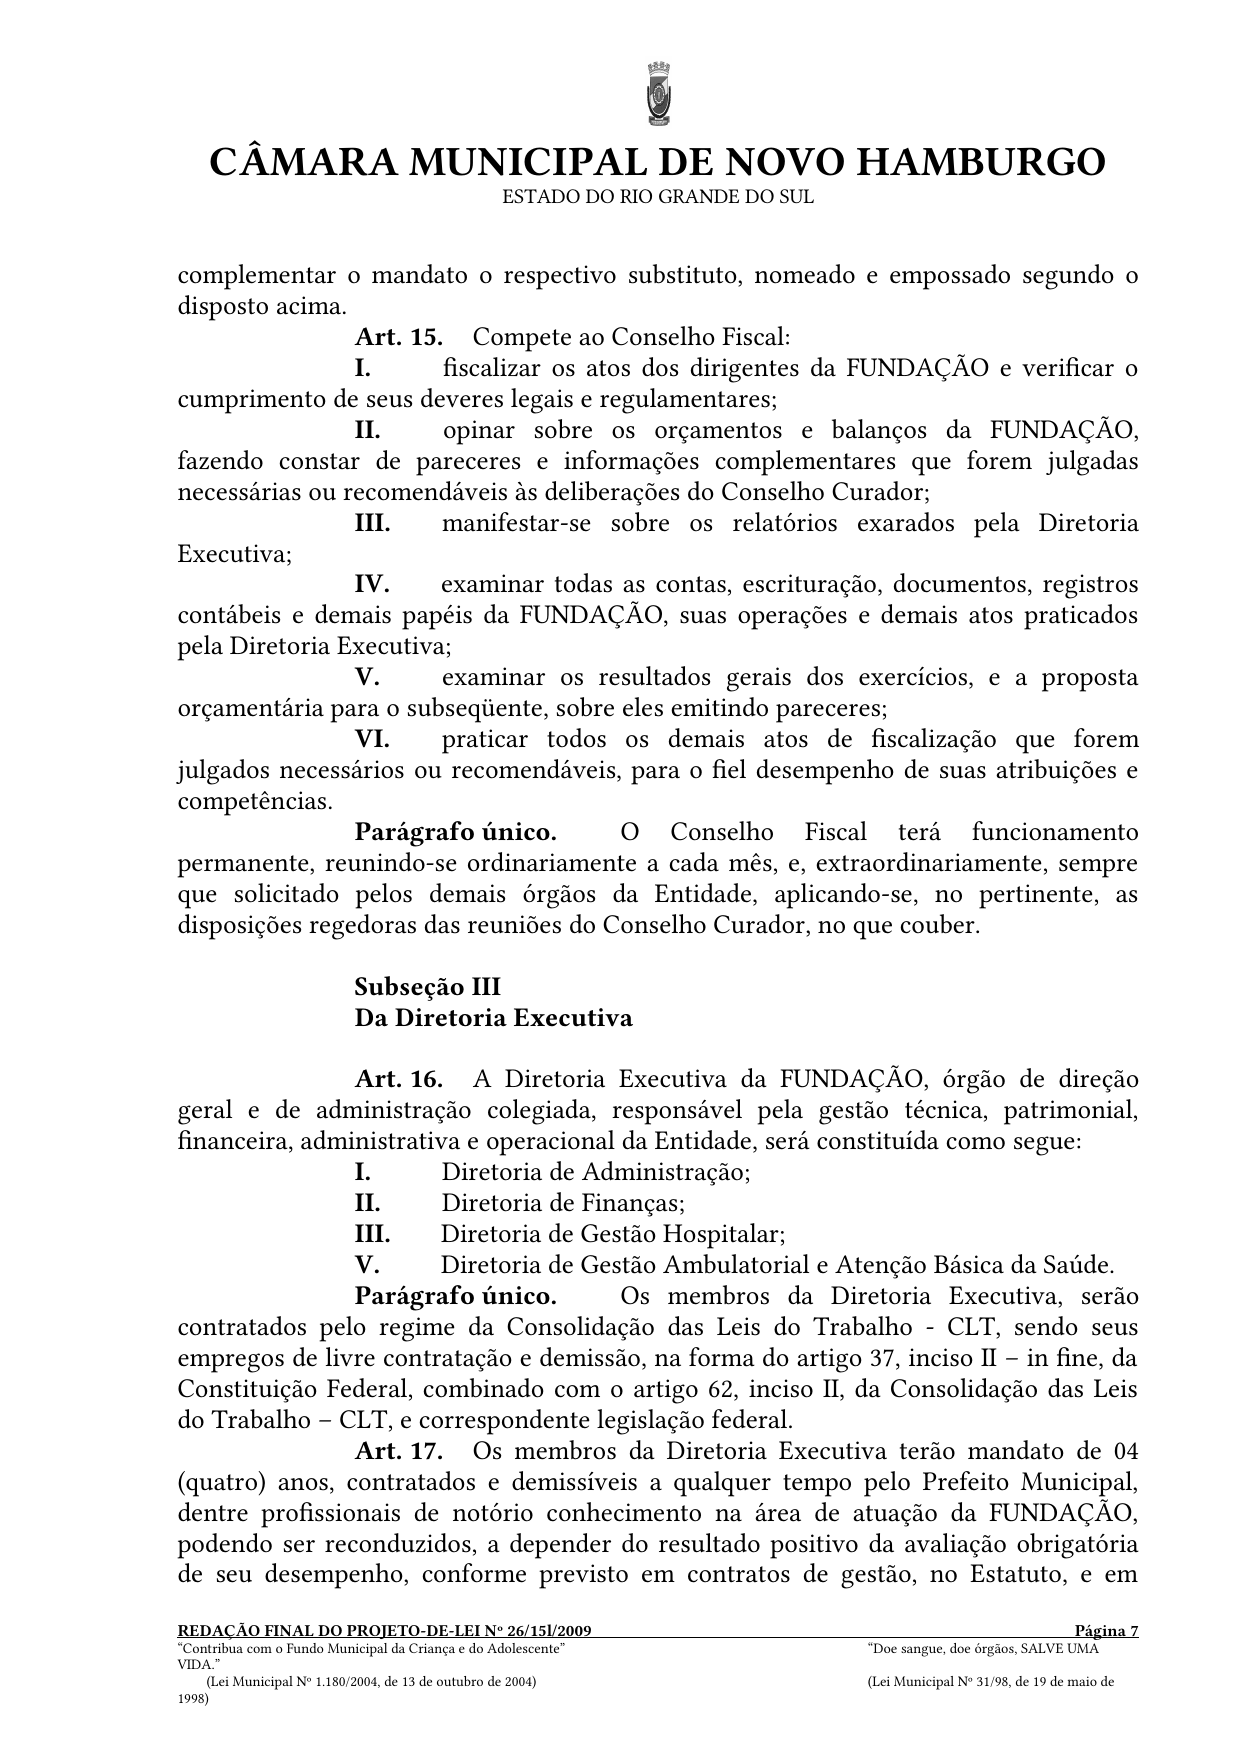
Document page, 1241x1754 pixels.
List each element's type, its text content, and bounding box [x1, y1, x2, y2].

text II. opinar sobre os orçamentos e balanços da FUNDAÇÃO, fazendo constar de pareceres e informações complementares que forem julgadas necessárias ou recomendáveis às deliberações do Conselho Curador; [177, 414, 1140, 507]
text V. examinar os resultados gerais dos exercícios, e a proposta orçamentária para o subseqüente, sobre eles emitindo pareceres; [177, 661, 1140, 723]
text I. Diretoria de Administração; [177, 1156, 1140, 1187]
text III. Diretoria de Gestão Hospitalar; [177, 1218, 1140, 1249]
text III. manifestar-se sobre os relatórios exarados pela Diretoria Executiva; [177, 507, 1140, 569]
text Art. 17. Os membros da Diretoria Executiva terão mandato de 04 (quatro) anos, contratados e demissíveis a qualquer tempo pelo Prefeito Municipal, dentre profissionais de notório conhecimento na área de atuação da FUNDAÇÃO, podendo ser reconduzidos, a depender do resultado positivo da avaliação obrigatória de seu desempenho, conforme previsto em contratos de gestão, no Estatuto, e em [177, 1435, 1140, 1589]
text Da Diretoria Executiva [177, 1002, 1140, 1033]
text IV. examinar todas as contas, escrituração, documentos, registros contábeis e demais papéis da FUNDAÇÃO, suas operações e demais atos praticados pela Diretoria Executiva; [177, 569, 1140, 661]
text V. Diretoria de Gestão Ambulatorial e Atenção Básica da Saúde. [177, 1249, 1140, 1280]
text II. Diretoria de Finanças; [177, 1187, 1140, 1218]
text I. fiscalizar os atos dos dirigentes da FUNDAÇÃO e verificar o cumprimento de seus deveres legais e regulamentares; [177, 352, 1140, 414]
text Parágrafo único. O Conselho Fiscal terá funcionamento permanente, reunindo-se ordinariamente a cada mês, e, extraordinariamente, sempre que solicitado pelos demais órgãos da Entidade, aplicando-se, no pertinente, as disposições regedoras das reuniões do Conselho Curador, no que couber. [177, 816, 1140, 940]
text Art. 16. A Diretoria Executiva da FUNDAÇÃO, órgão de direção geral e de administração colegiada, responsável pela gestão técnica, patrimonial, financeira, administrativa e operacional da Entidade, será constituída como segue: [177, 1064, 1140, 1156]
text VI. praticar todos os demais atos de fiscalização que forem julgados necessários ou recomendáveis, para o fiel desempenho de suas atribuições e competências. [177, 723, 1140, 816]
text complementar o mandato o respectivo substituto, nomeado e empossado segundo o disposto acima. [177, 259, 1140, 321]
text Art. 15. Compete ao Conselho Fiscal: [177, 321, 1140, 352]
text Parágrafo único. Os membros da Diretoria Executiva, serão contratados pelo regime da Consolidação das Leis do Trabalho - CLT, sendo seus empregos de livre contratação e demissão, na forma do artigo 37, inciso II – in fine, da Constituição Federal, combinado com o artigo 62, inciso II, da Consolidação das Leis do Trabalho – CLT, e correspondente legislação federal. [177, 1280, 1140, 1435]
text Subseção III [177, 971, 1140, 1002]
